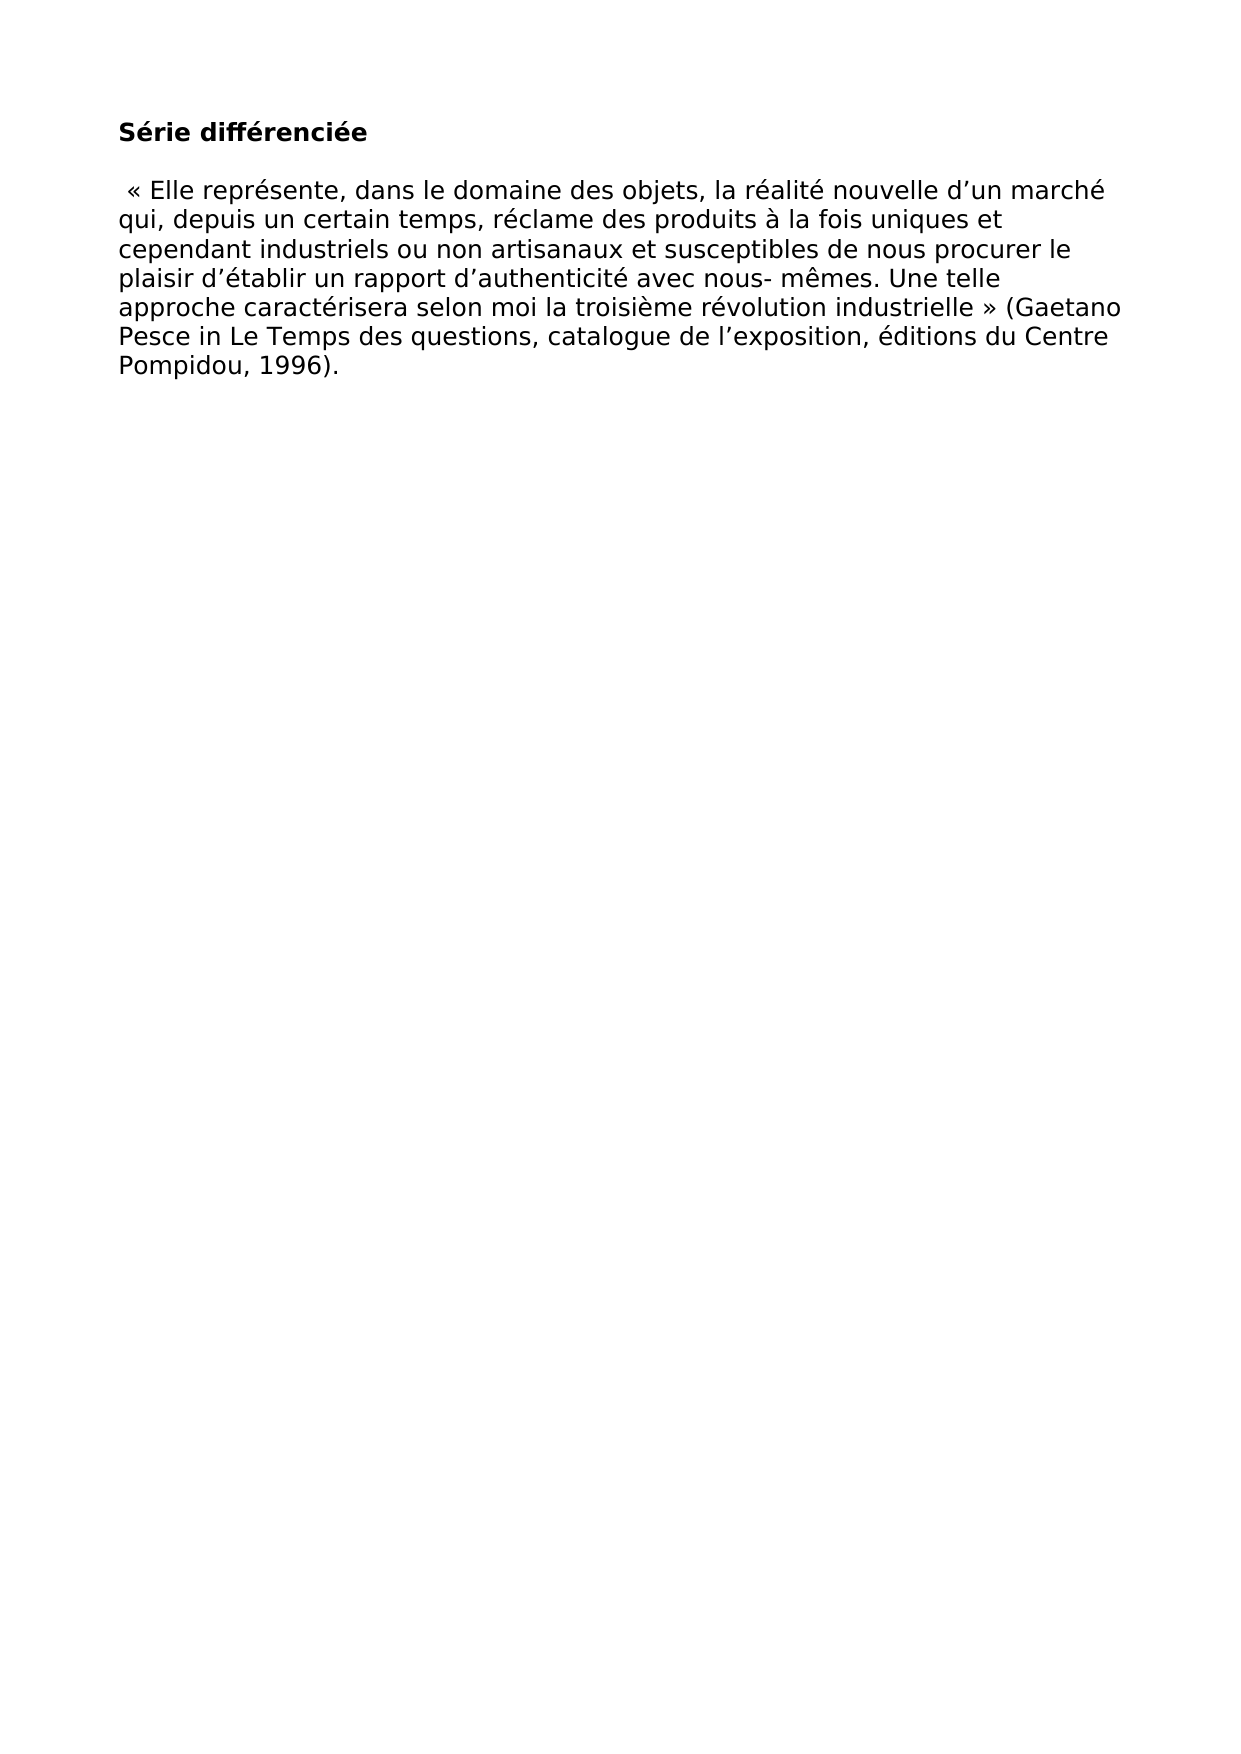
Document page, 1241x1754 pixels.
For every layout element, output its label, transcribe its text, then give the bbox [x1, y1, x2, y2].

text Série différenciée « Elle représente, dans le domaine des objets, la réalité nouvelle d’un marché qui, depuis un certain temps, réclame des produits à la fois uniques et cependant industriels ou non artisanaux et susceptibles de nous procurer le plaisir d’établir un rapport d’authenticité avec nous- mêmes. Une telle approche caractérisera selon moi la troisième révolution industrielle » (Gaetano Pesce in Le Temps des questions, catalogue de l’exposition, éditions du Centre Pompidou, 1996). [118, 118, 1122, 381]
